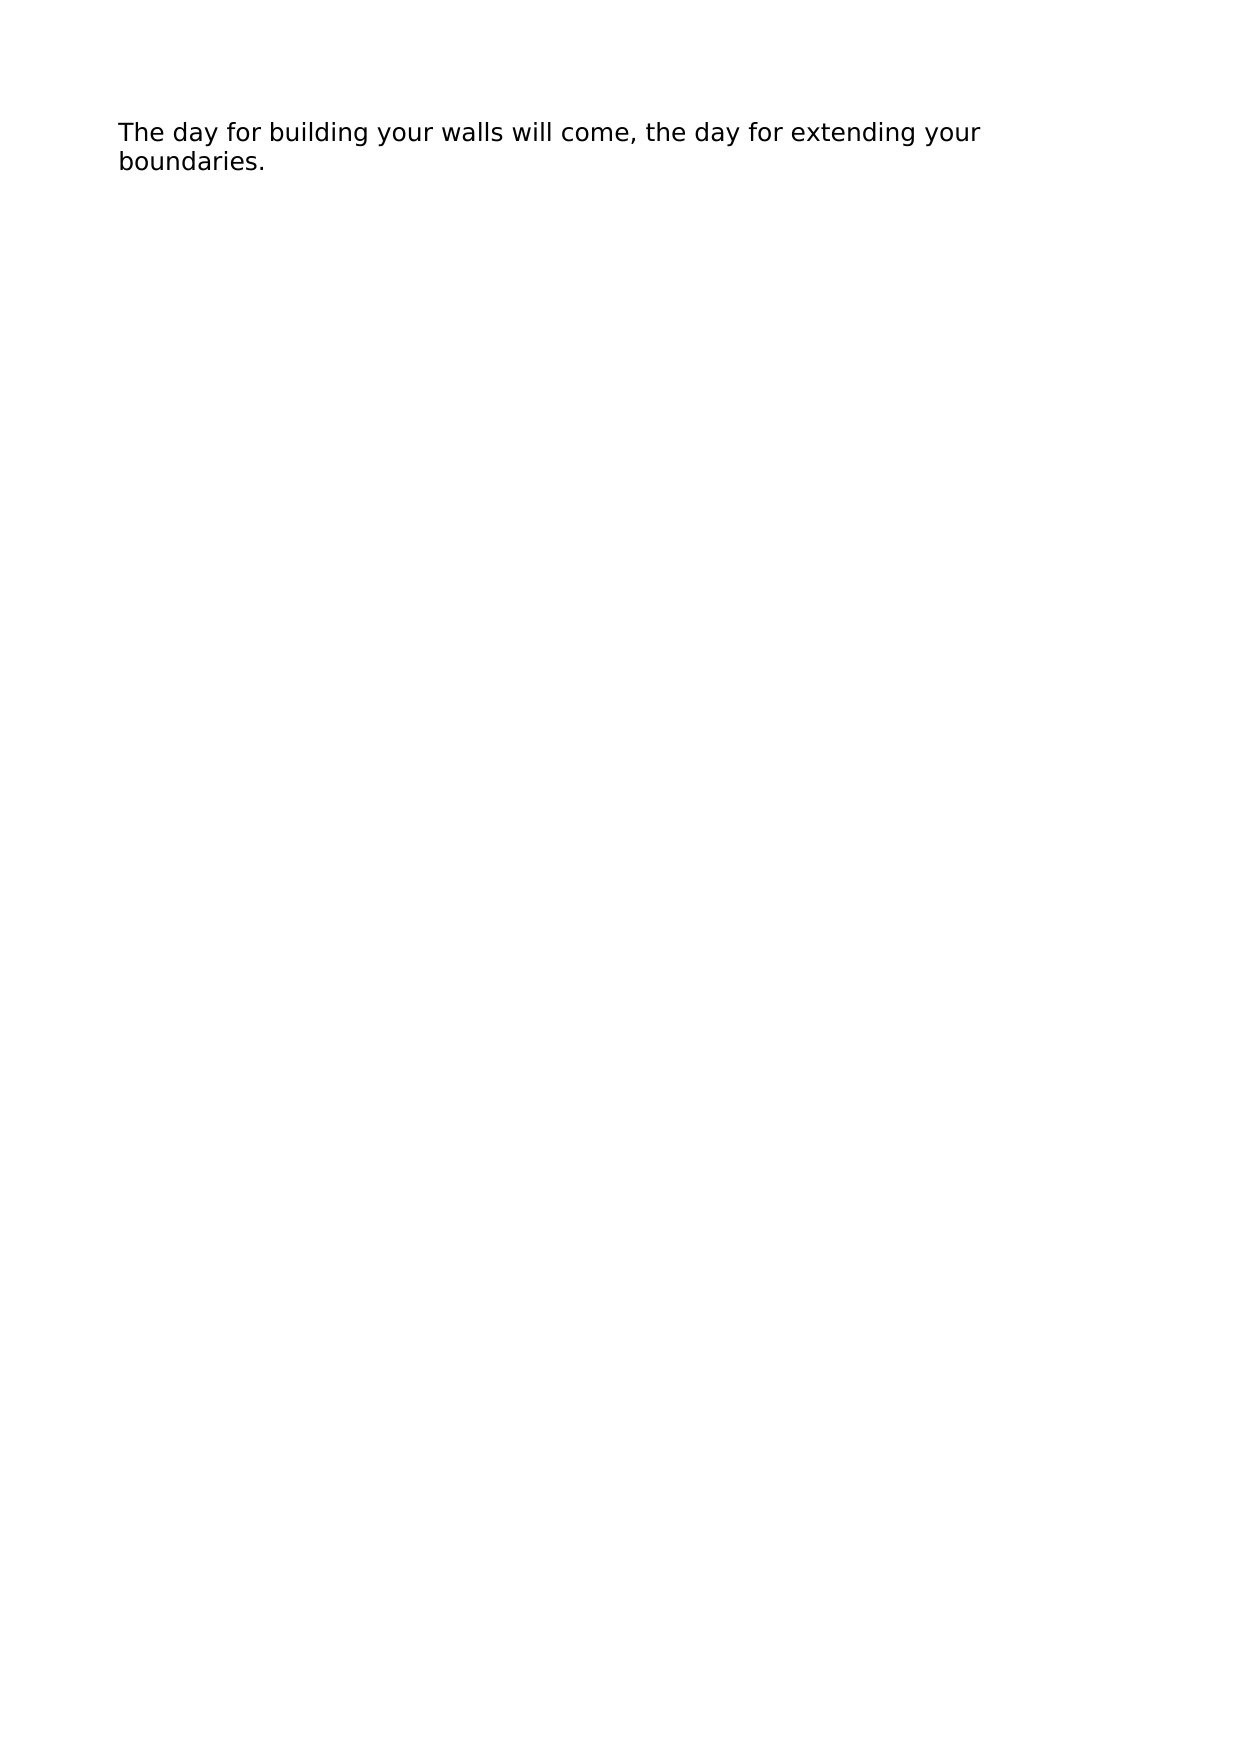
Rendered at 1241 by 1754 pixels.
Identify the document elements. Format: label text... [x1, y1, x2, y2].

text The day for building your walls will come, the day for extending your boundaries. [118, 118, 1122, 176]
